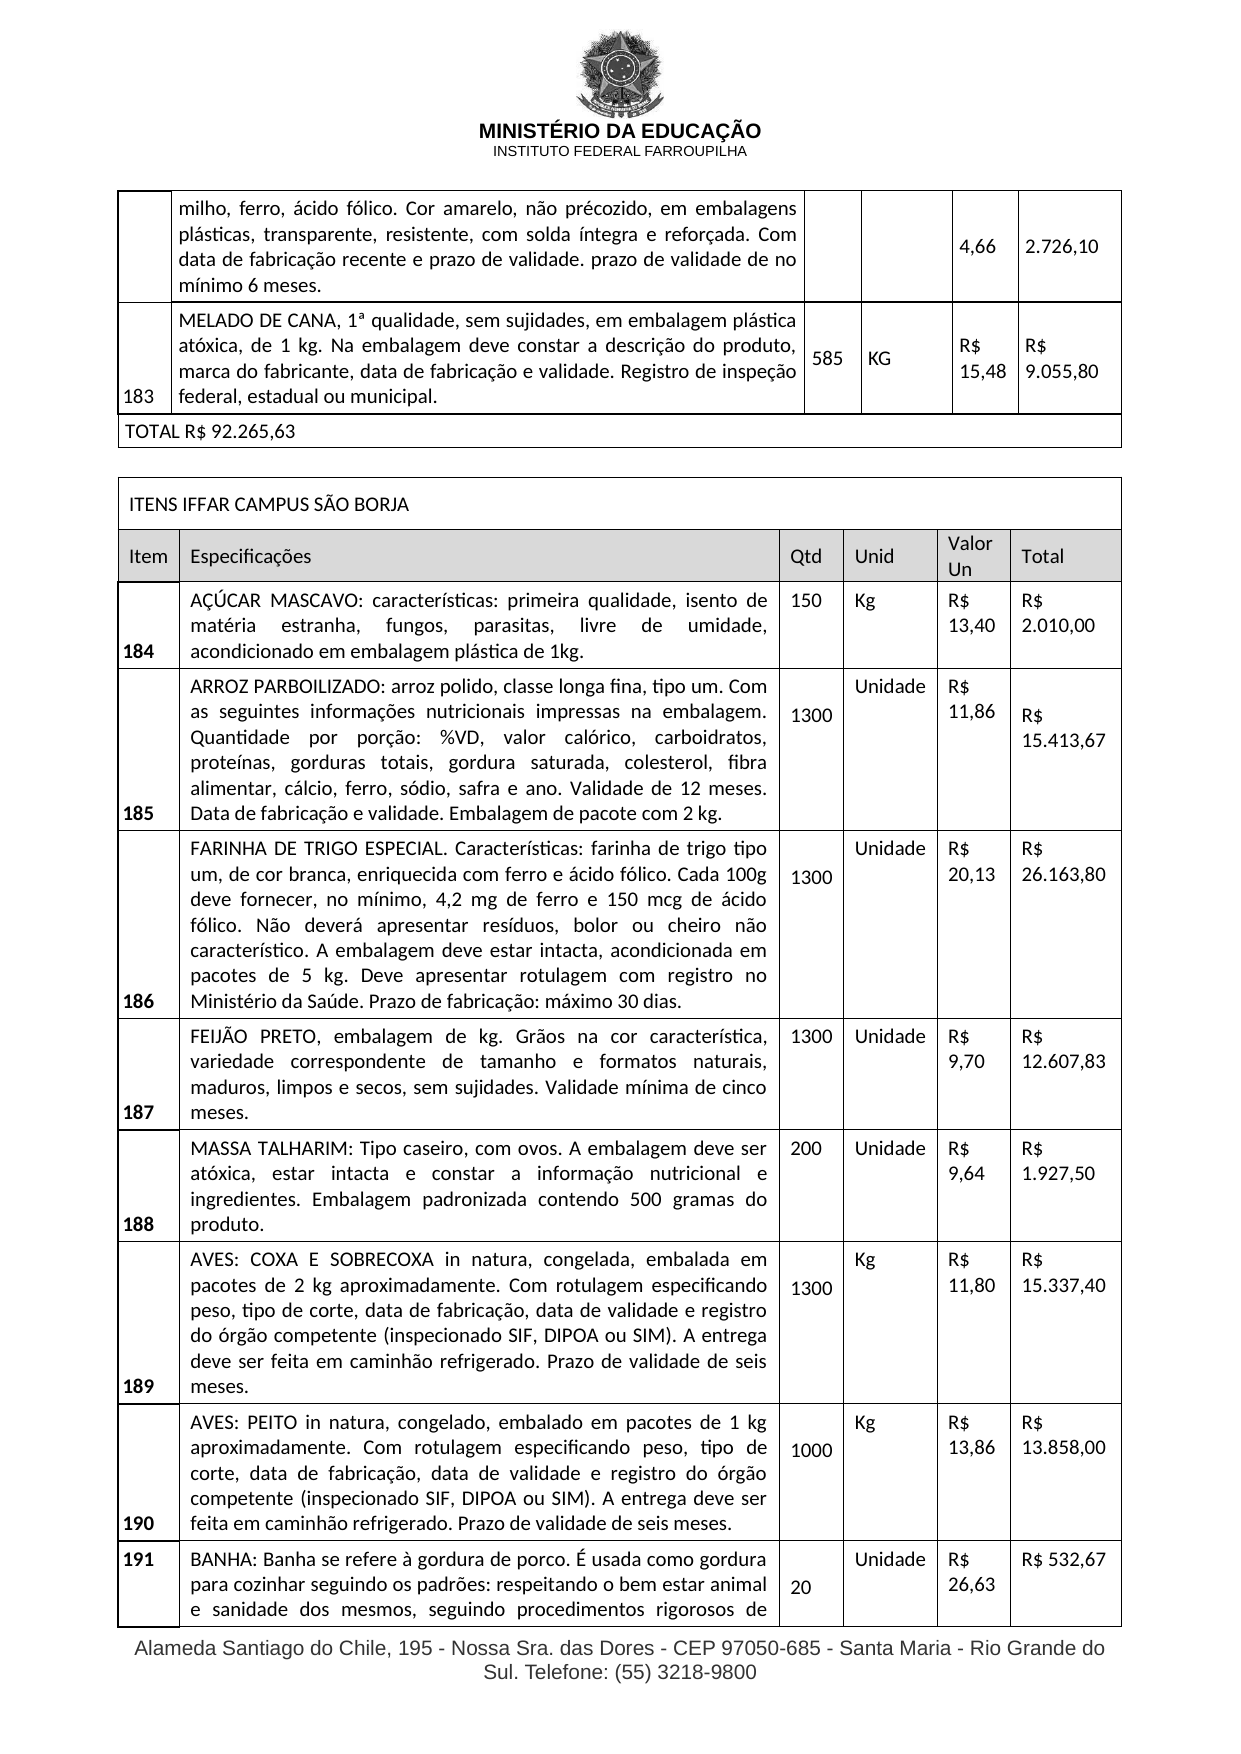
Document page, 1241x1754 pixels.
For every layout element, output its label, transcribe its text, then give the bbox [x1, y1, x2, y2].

table_cell 4,66 [953, 191, 1018, 301]
table_cell R$ 13.858,00 [1011, 1404, 1121, 1540]
table_cell 2.726,10 [1019, 191, 1121, 301]
table_cell R$ 15.413,67 [1011, 669, 1121, 830]
table_cell R$ 26,63 [938, 1541, 1010, 1626]
table_cell Unidade [844, 1130, 937, 1241]
table_cell R$ 26.163,80 [1011, 831, 1121, 1018]
table_cell R$ 15,48 [953, 303, 1018, 413]
table_cell KG [862, 303, 952, 413]
table_cell Kg [844, 582, 937, 667]
table_cell R$ 9,64 [938, 1130, 1010, 1241]
table_cell milho, ferro, ácido fólico. Cor amarelo, não précozido, em embalagens plásticas, transparente, resistente, com solda íntegra e reforçada. Com data de fabricação recente e prazo de validade. prazo de validade de no mínimo 6 meses. [172, 191, 804, 301]
table_cell R$ 15.337,40 [1011, 1242, 1121, 1403]
table_cell TOTAL R$ 92.265,63 [119, 415, 1121, 447]
table_cell MASSA TALHARIM: Tipo caseiro, com ovos. A embalagem deve ser atóxica, estar intacta e constar a informação nutricional e ingredientes. Embalagem padronizada contendo 500 gramas do produto. [180, 1130, 779, 1241]
table_cell 184 [119, 583, 179, 667]
table_cell ARROZ PARBOILIZADO: arroz polido, classe longa fina, tipo um. Com as seguintes informações nutricionais impressas na embalagem. Quantidade por porção: %VD, valor calórico, carboidratos, proteínas, gorduras totais, gordura saturada, colesterol, fibra alimentar, cálcio, ferro, sódio, safra e ano. Validade de 12 meses. Data de fabricação e validade. Embalagem de pacote com 2 kg. [180, 669, 779, 830]
table_cell R$ 11,86 [938, 669, 1010, 830]
table_cell R$ 2.010,00 [1011, 582, 1121, 667]
table_cell 190 [119, 1405, 179, 1540]
table_cell Kg [844, 1242, 937, 1403]
table_cell Item [119, 530, 179, 581]
table_cell FEIJÃO PRETO, embalagem de kg. Grãos na cor característica, variedade correspondente de tamanho e formatos naturais, maduros, limpos e secos, sem sujidades. Validade mínima de cinco meses. [180, 1019, 779, 1129]
table_cell MELADO DE CANA, 1ª qualidade, sem sujidades, em embalagem plástica atóxica, de 1 kg. Na embalagem deve constar a descrição do produto, marca do fabricante, data de fabricação e validade. Registro de inspeção federal, estadual ou municipal. [172, 303, 804, 413]
table_cell R$ 532,67 [1011, 1541, 1121, 1626]
table_cell FARINHA DE TRIGO ESPECIAL. Características: farinha de trigo tipo um, de cor branca, enriquecida com ferro e ácido fólico. Cada 100g deve fornecer, no mínimo, 4,2 mg de ferro e 150 mcg de ácido fólico. Não deverá apresentar resíduos, bolor ou cheiro não característico. A embalagem deve estar intacta, acondicionada em pacotes de 5 kg. Deve apresentar rotulagem com registro no Ministério da Saúde. Prazo de fabricação: máximo 30 dias. [180, 831, 779, 1018]
table_cell 1300 [780, 831, 843, 1018]
table_cell [119, 192, 171, 301]
table_cell Unidade [844, 831, 937, 1018]
table_cell 191 [119, 1542, 179, 1626]
table_cell 1300 [780, 669, 843, 830]
table_cell R$ 20,13 [938, 831, 1010, 1018]
table_cell 1300 [780, 1019, 843, 1129]
table_cell 200 [780, 1130, 843, 1241]
table_cell Valor Un [938, 530, 1010, 581]
table_cell AVES: COXA E SOBRECOXA in natura, congelada, embalada em pacotes de 2 kg aproximadamente. Com rotulagem especificando peso, tipo de corte, data de fabricação, data de validade e registro do órgão competente (inspecionado SIF, DIPOA ou SIM). A entrega deve ser feita em caminhão refrigerado. Prazo de validade de seis meses. [180, 1242, 779, 1403]
table_cell R$ 9,70 [938, 1019, 1010, 1129]
table_cell 1000 [780, 1404, 843, 1540]
table_cell Unidade [844, 1541, 937, 1626]
table_cell R$ 13,40 [938, 582, 1010, 667]
table_cell 186 [119, 831, 179, 1018]
table_cell R$ 12.607,83 [1011, 1019, 1121, 1129]
table_cell 189 [119, 1242, 179, 1403]
table_cell Qtd [780, 530, 843, 581]
table_cell 150 [780, 582, 843, 667]
table_cell 183 [119, 303, 171, 413]
table_cell Unid [844, 530, 937, 581]
table_cell Unidade [844, 1019, 937, 1129]
table_cell R$ 9.055,80 [1019, 303, 1121, 413]
table_cell R$ 1.927,50 [1011, 1130, 1121, 1241]
table_cell R$ 13,86 [938, 1404, 1010, 1540]
table_cell [862, 191, 952, 301]
table_cell [805, 191, 861, 301]
table_header ITENS IFFAR CAMPUS SÃO BORJA [119, 478, 1121, 529]
table_cell 188 [119, 1131, 179, 1241]
table_cell AVES: PEITO in natura, congelado, embalado em pacotes de 1 kg aproximadamente. Com rotulagem especificando peso, tipo de corte, data de fabricação, data de validade e registro do órgão competente (inspecionado SIF, DIPOA ou SIM). A entrega deve ser feita em caminhão refrigerado. Prazo de validade de seis meses. [180, 1404, 779, 1540]
table_cell 585 [805, 303, 861, 413]
table_cell 187 [119, 1019, 179, 1129]
table_cell Kg [844, 1404, 937, 1540]
table_cell Unidade [844, 669, 937, 830]
table_cell 20 [780, 1541, 843, 1626]
table_cell 185 [119, 669, 179, 830]
table_cell AÇÚCAR MASCAVO: características: primeira qualidade, isento de matéria estranha, fungos, parasitas, livre de umidade, acondicionado em embalagem plástica de 1kg. [180, 582, 779, 667]
table_cell Especificações [180, 530, 779, 581]
table_cell 1300 [780, 1242, 843, 1403]
table_cell R$ 11,80 [938, 1242, 1010, 1403]
table_cell BANHA: Banha se refere à gordura de porco. É usada como gordura para cozinhar seguindo os padrões: respeitando o bem estar animal e sanidade dos mesmos, seguindo procedimentos rigorosos de [180, 1541, 779, 1626]
table_cell Total [1011, 530, 1121, 581]
